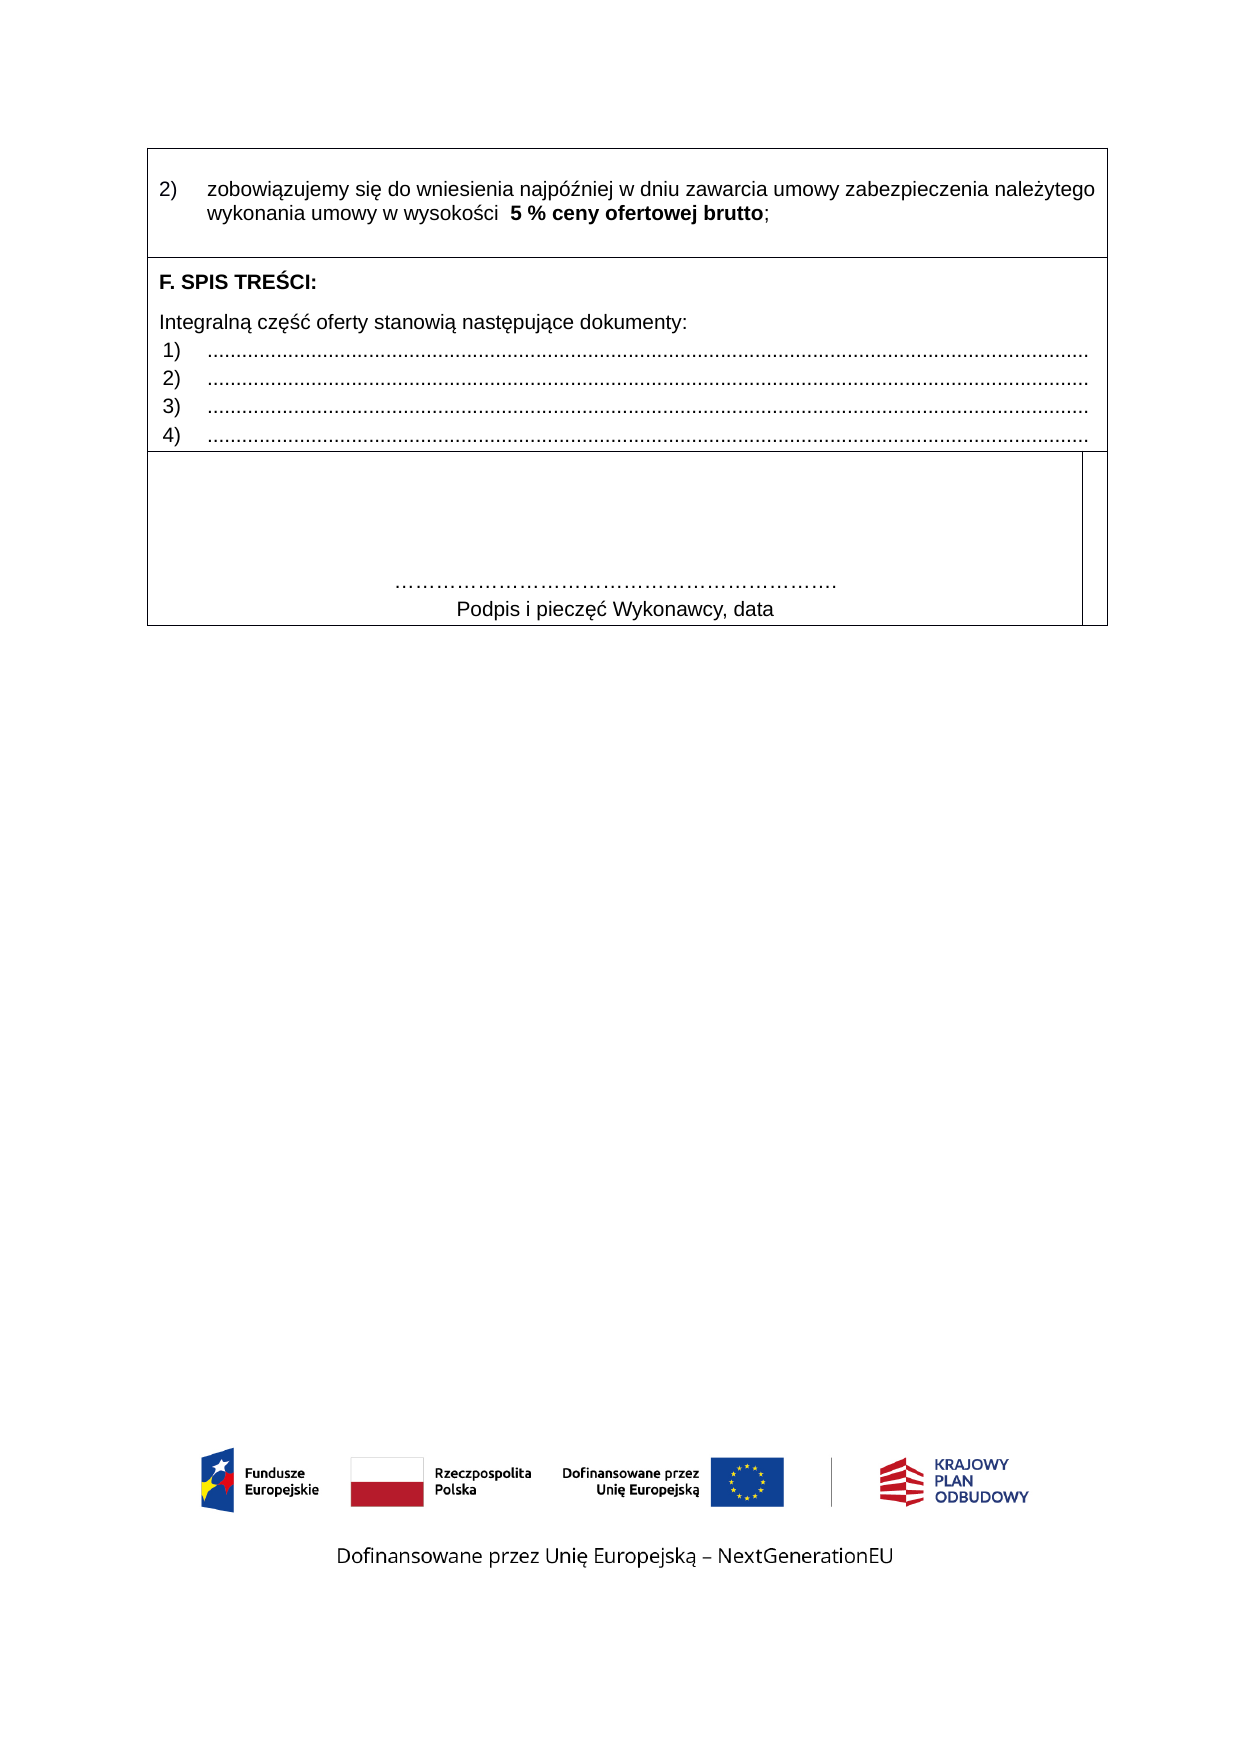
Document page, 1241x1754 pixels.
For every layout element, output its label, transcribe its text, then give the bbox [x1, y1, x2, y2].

table_cell ………………………………………………………. Podpis i pieczęć Wykonawcy, data [148, 452, 1082, 625]
table_cell F. SPIS TREŚCI: Integralną część oferty stanowią następujące dokumenty: ......................................................................................................................................................... ......................................................................................................................................................... ......................................................................................................................................................... ......................................................................................................................................................... [148, 258, 1107, 451]
table_cell [1083, 452, 1107, 625]
table_cell E. ZOBOWIĄZANIA W PRZYPADKU PRZYZNANIA ZAMÓWIENIA: zobowiązujemy się do zawarcia umowy w miejscu i terminie wyznaczonym przez Zamawiającego; zobowiązujemy się do wniesienia najpóźniej w dniu zawarcia umowy zabezpieczenia należytego wykonania umowy w wysokości 5 % ceny ofertowej brutto; [148, 149, 1107, 257]
picture [185, 1431, 1044, 1584]
